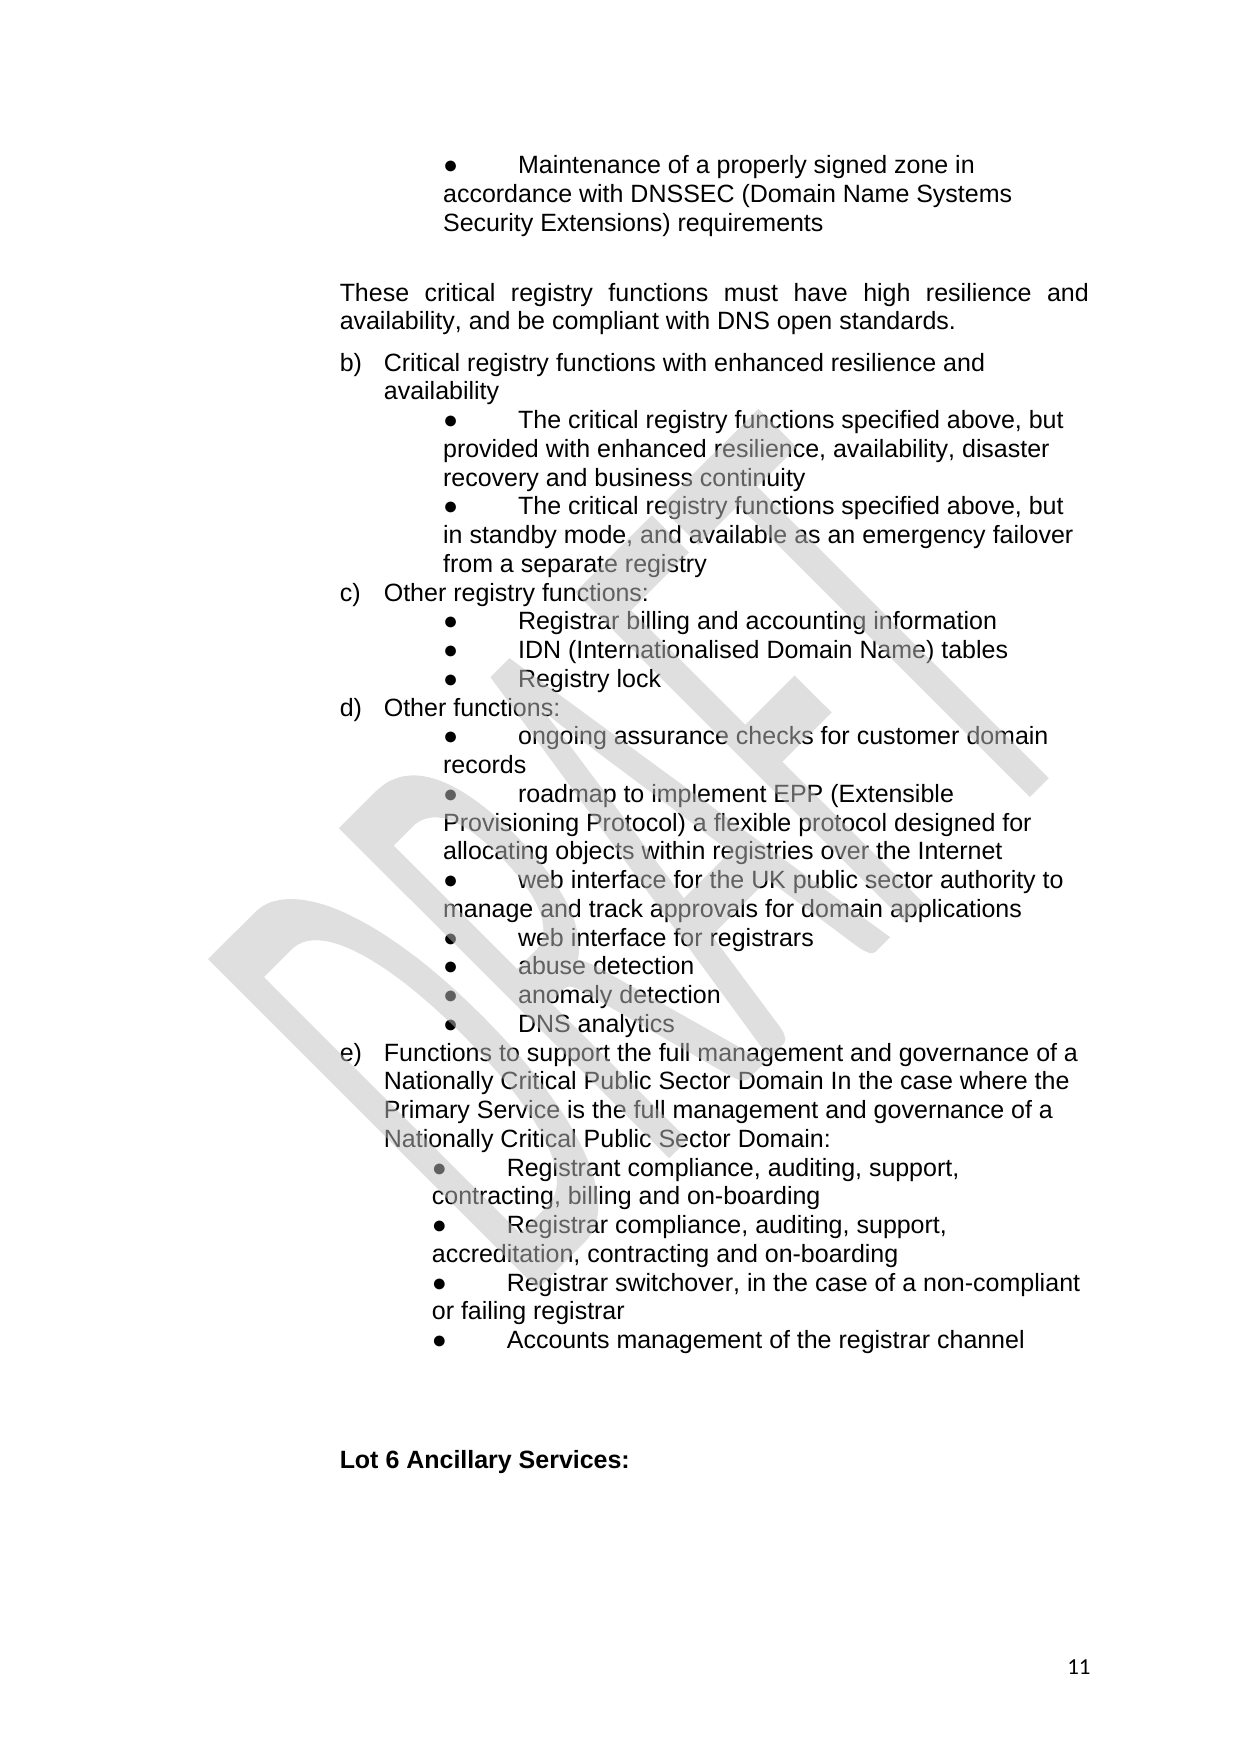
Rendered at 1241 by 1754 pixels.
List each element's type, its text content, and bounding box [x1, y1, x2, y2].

list roadmap to implement EPP (Extensible Provisioning Protocol) a flexible protocol designed for allocating objects within registries over the Internet [801, 779, 1090, 865]
list Functions to support the full management and governance of a Nationally Critical Public Sector Domain In the case where the Primary Service is the full management and governance of a Nationally Critical Public Sector Domain: [587, 1037, 1090, 1152]
list IDN (Internationalised Domain Name) tables [443, 635, 645, 664]
list Registrar billing and accounting information [632, 606, 866, 635]
list Registry lock [519, 664, 673, 692]
list abuse detection [443, 951, 489, 980]
list DNS analytics [768, 1009, 1090, 1037]
list ongoing assurance checks for customer domain records [993, 721, 1090, 779]
list Other functions: [558, 692, 702, 721]
list Registrar billing and accounting information [878, 606, 1090, 635]
list DNS analytics [674, 1009, 753, 1037]
list anomaly detection [623, 980, 732, 1009]
list web interface for registrars [871, 922, 1090, 951]
list Functions to support the full management and governance of a Nationally Critical Public Sector Domain In the case where the Primary Service is the full management and governance of a Nationally Critical Public Sector Domain: [339, 1037, 549, 1152]
list Other registry functions: [849, 577, 1090, 606]
list The critical registry functions specified above, but provided with enhanced resilience, availability, disaster recovery and business continuity [443, 405, 1090, 491]
list Functions to support the full management and governance of a Nationally Critical Public Sector Domain In the case where the Primary Service is the full management and governance of a Nationally Critical Public Sector Domain: [504, 1037, 661, 1152]
list roadmap to implement EPP (Extensible Provisioning Protocol) a flexible protocol designed for allocating objects within registries over the Internet [596, 779, 723, 865]
list Registrant compliance, auditing, support, contracting, billing and on-boarding [585, 1152, 1090, 1210]
list Critical registry functions with enhanced resilience and availability [339, 347, 1090, 405]
list anomaly detection [746, 980, 1090, 1009]
list web interface for the UK public sector authority to manage and track approvals for domain applications [543, 865, 665, 922]
list DNS analytics [477, 1009, 546, 1037]
list Registry lock [443, 664, 502, 692]
list Registrar compliance, auditing, support, accreditation, contracting and on-boarding [561, 1210, 1090, 1267]
list Registry lock [936, 664, 1090, 692]
list ongoing assurance checks for customer domain records [784, 721, 1010, 779]
list Registrar switchover, in the case of a non-compliant or failing registrar [432, 1267, 1090, 1325]
list web interface for the UK public sector authority to manage and track approvals for domain applications [887, 865, 1090, 922]
list Registrar billing and accounting information [443, 606, 616, 635]
text Lot 6 Ancillary Services: [339, 1445, 1090, 1474]
list Other functions: [813, 692, 952, 721]
list Maintenance of a properly signed zone in accordance with DNSSEC (Domain Name Systems Security Extensions) requirements [443, 150, 1090, 236]
list web interface for registrars [576, 922, 690, 951]
list abuse detection [579, 951, 711, 980]
list ongoing assurance checks for customer domain records [443, 721, 564, 779]
list anomaly detection [553, 987, 611, 1009]
list The critical registry functions specified above, but in standby mode, and available as an emergency failover from a separate registry [763, 491, 1090, 577]
list Other registry functions: [637, 577, 837, 606]
list roadmap to implement EPP (Extensible Provisioning Protocol) a flexible protocol designed for allocating objects within registries over the Internet [443, 819, 507, 865]
list DNS analytics [443, 1017, 463, 1037]
text These critical registry functions must have high resilience and availability, and be compliant with DNS open standards. [339, 277, 1090, 335]
list web interface for the UK public sector authority to manage and track approvals for domain applications [794, 865, 903, 922]
list Registry lock [686, 664, 923, 692]
list abuse detection [501, 951, 534, 968]
list Registrant compliance, auditing, support, contracting, billing and on-boarding [440, 1152, 556, 1210]
list Other functions: [714, 692, 777, 721]
list IDN (Internationalised Domain Name) tables [657, 635, 895, 664]
list web interface for the UK public sector authority to manage and track approvals for domain applications [443, 865, 542, 922]
list DNS analytics [559, 1009, 633, 1037]
list web interface for registrars [714, 922, 862, 951]
list web interface for the UK public sector authority to manage and track approvals for domain applications [727, 881, 823, 922]
list ongoing assurance checks for customer domain records [597, 721, 760, 779]
list Other registry functions: [339, 577, 589, 606]
list DNS analytics [629, 1023, 660, 1037]
list abuse detection [725, 951, 1090, 980]
list Registrar compliance, auditing, support, accreditation, contracting and on-boarding [432, 1210, 514, 1267]
list Other functions: [964, 692, 1090, 721]
list Accounts management of the registrar channel [432, 1325, 1090, 1354]
list Other functions: [339, 692, 521, 721]
list The critical registry functions specified above, but in standby mode, and available as an emergency failover from a separate registry [666, 507, 808, 577]
list roadmap to implement EPP (Extensible Provisioning Protocol) a flexible protocol designed for allocating objects within registries over the Internet [676, 779, 846, 865]
list ongoing assurance checks for customer domain records [569, 735, 631, 779]
list roadmap to implement EPP (Extensible Provisioning Protocol) a flexible protocol designed for allocating objects within registries over the Internet [443, 779, 627, 865]
list anomaly detection [446, 980, 518, 1009]
list web interface for registrars [472, 922, 543, 951]
list IDN (Internationalised Domain Name) tables [907, 635, 1090, 664]
list The critical registry functions specified above, but in standby mode, and available as an emergency failover from a separate registry [443, 491, 678, 577]
